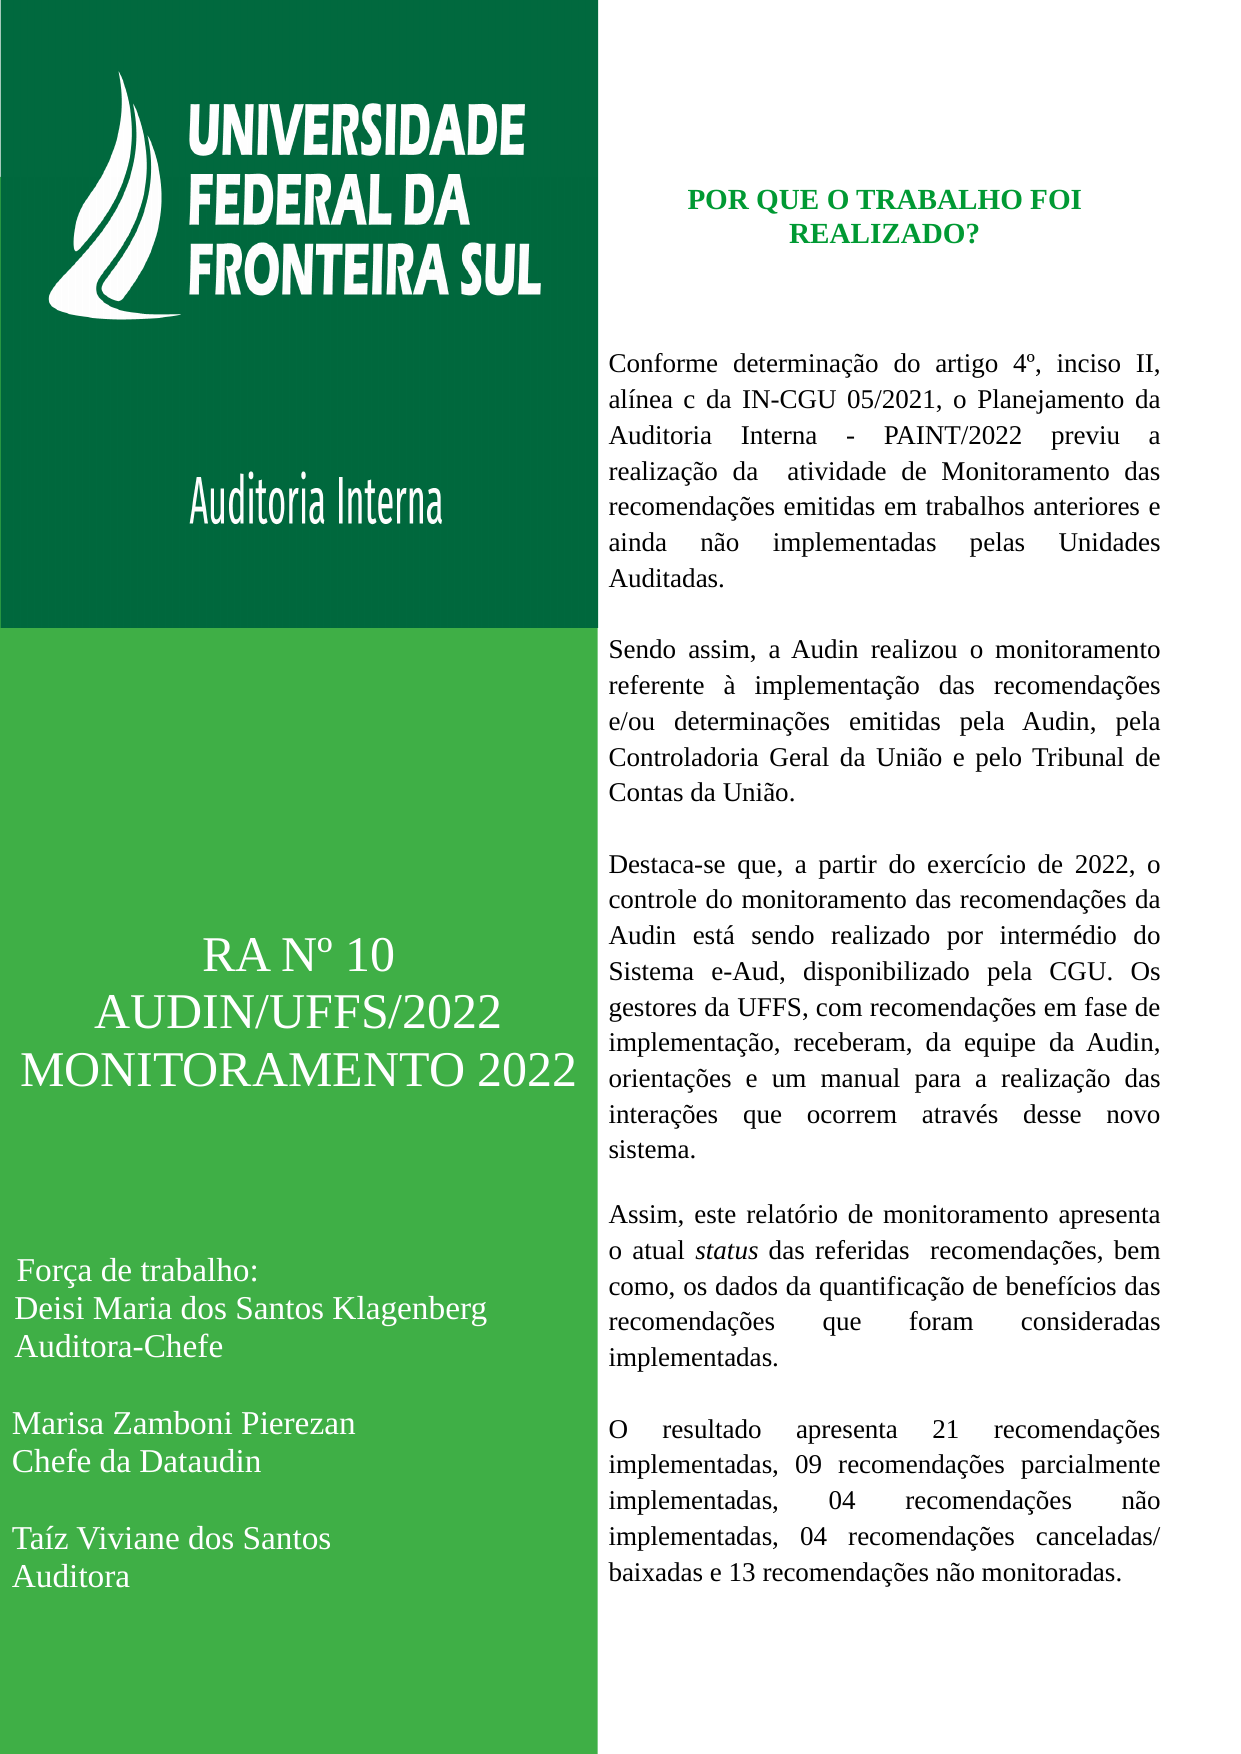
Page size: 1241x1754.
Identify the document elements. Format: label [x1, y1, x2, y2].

picture [0, 0, 599, 628]
